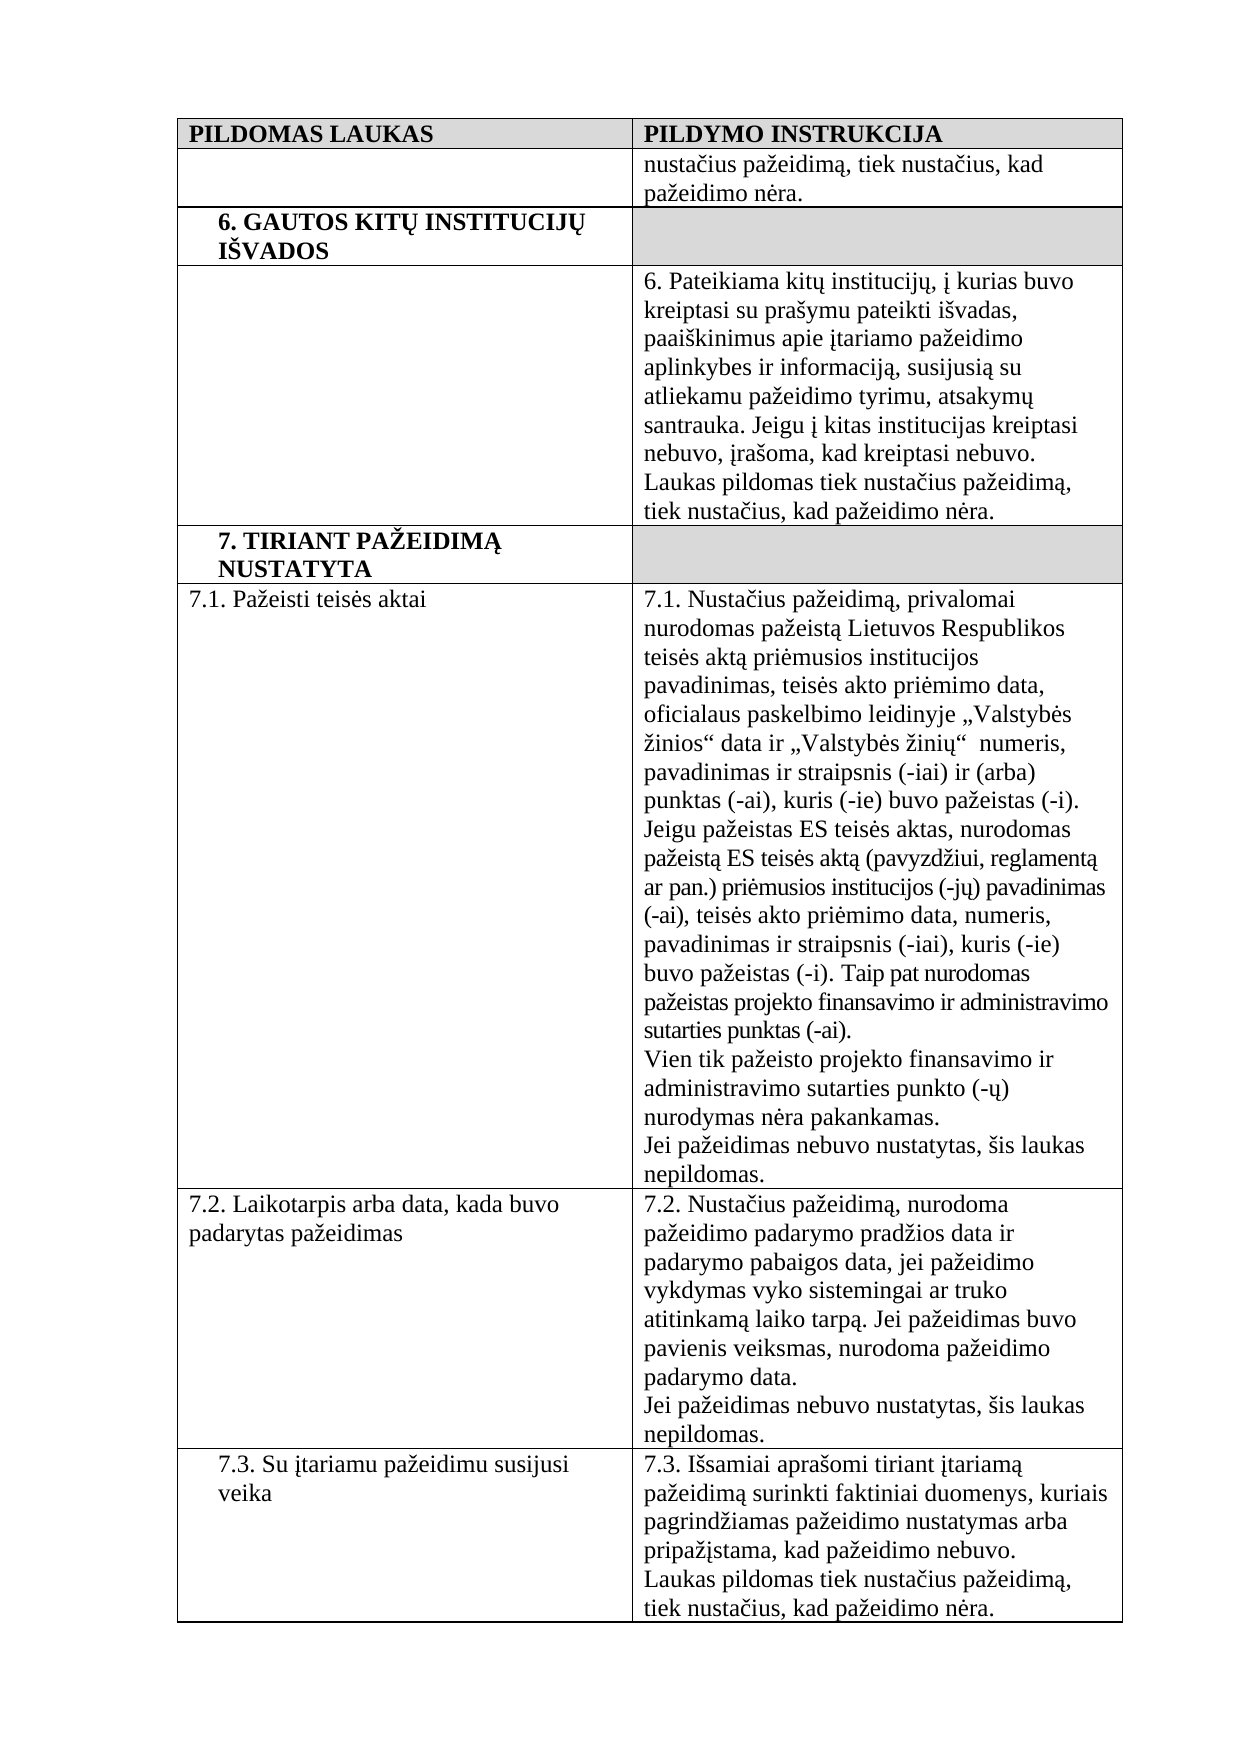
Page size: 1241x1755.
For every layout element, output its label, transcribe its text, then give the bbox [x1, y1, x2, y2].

table_header PILDOMAS LAUKAS [178, 119, 632, 148]
table_cell 7.3. Išsamiai aprašomi tiriant įtariamą pažeidimą surinkti faktiniai duomenys, kuriais pagrindžiamas pažeidimo nustatymas arba pripažįstama, kad pažeidimo nebuvo. Laukas pildomas tiek nustačius pažeidimą, tiek nustačius, kad pažeidimo nėra. [633, 1449, 1122, 1621]
table_cell 7.1. Nustačius pažeidimą, privalomai nurodomas pažeistą Lietuvos Respublikos teisės aktą priėmusios institucijos pavadinimas, teisės akto priėmimo data, oficialaus paskelbimo leidinyje „Valstybės žinios“ data ir „Valstybės žinių“ numeris, pavadinimas ir straipsnis (-iai) ir (arba) punktas (-ai), kuris (-ie) buvo pažeistas (-i). Jeigu pažeistas ES teisės aktas, nurodomas pažeistą ES teisės aktą (pavyzdžiui, reglamentą ar pan.) priėmusios institucijos (-jų) pavadinimas (-ai), teisės akto priėmimo data, numeris, pavadinimas ir straipsnis (-iai), kuris (-ie) buvo pažeistas (-i). Taip pat nurodomas pažeistas projekto finansavimo ir administravimo sutarties punktas (-ai). Vien tik pažeisto projekto finansavimo ir administravimo sutarties punkto (-ų) nurodymas nėra pakankamas. Jei pažeidimas nebuvo nustatytas, šis laukas nepildomas. [633, 584, 1122, 1188]
table_cell 7. TIRIANT PAŽEIDIMĄ NUSTATYTA [178, 526, 632, 583]
table_cell 6. Pateikiama kitų institucijų, į kurias buvo kreiptasi su prašymu pateikti išvadas, paaiškinimus apie įtariamo pažeidimo aplinkybes ir informaciją, susijusią su atliekamu pažeidimo tyrimu, atsakymų santrauka. Jeigu į kitas institucijas kreiptasi nebuvo, įrašoma, kad kreiptasi nebuvo. Laukas pildomas tiek nustačius pažeidimą, tiek nustačius, kad pažeidimo nėra. [633, 266, 1122, 525]
table_cell [178, 149, 632, 206]
table_cell 7.2. Laikotarpis arba data, kada buvo padarytas pažeidimas [178, 1189, 632, 1448]
table_cell nustačius pažeidimą, tiek nustačius, kad pažeidimo nėra. [633, 149, 1122, 206]
table_cell [178, 266, 632, 525]
table_cell [633, 526, 1122, 583]
table_cell 7.2. Nustačius pažeidimą, nurodoma pažeidimo padarymo pradžios data ir padarymo pabaigos data, jei pažeidimo vykdymas vyko sistemingai ar truko atitinkamą laiko tarpą. Jei pažeidimas buvo pavienis veiksmas, nurodoma pažeidimo padarymo data. Jei pažeidimas nebuvo nustatytas, šis laukas nepildomas. [633, 1189, 1122, 1448]
table_cell 6. GAUTOS KITŲ INSTITUCIJŲ IŠVADOS [178, 208, 632, 265]
table_cell 7.1. Pažeisti teisės aktai [178, 584, 632, 1188]
table_cell [633, 208, 1122, 265]
table_cell 7.3. Su įtariamu pažeidimu susijusi veika [178, 1449, 632, 1621]
table_header PILDYMO INSTRUKCIJA [633, 119, 1122, 148]
